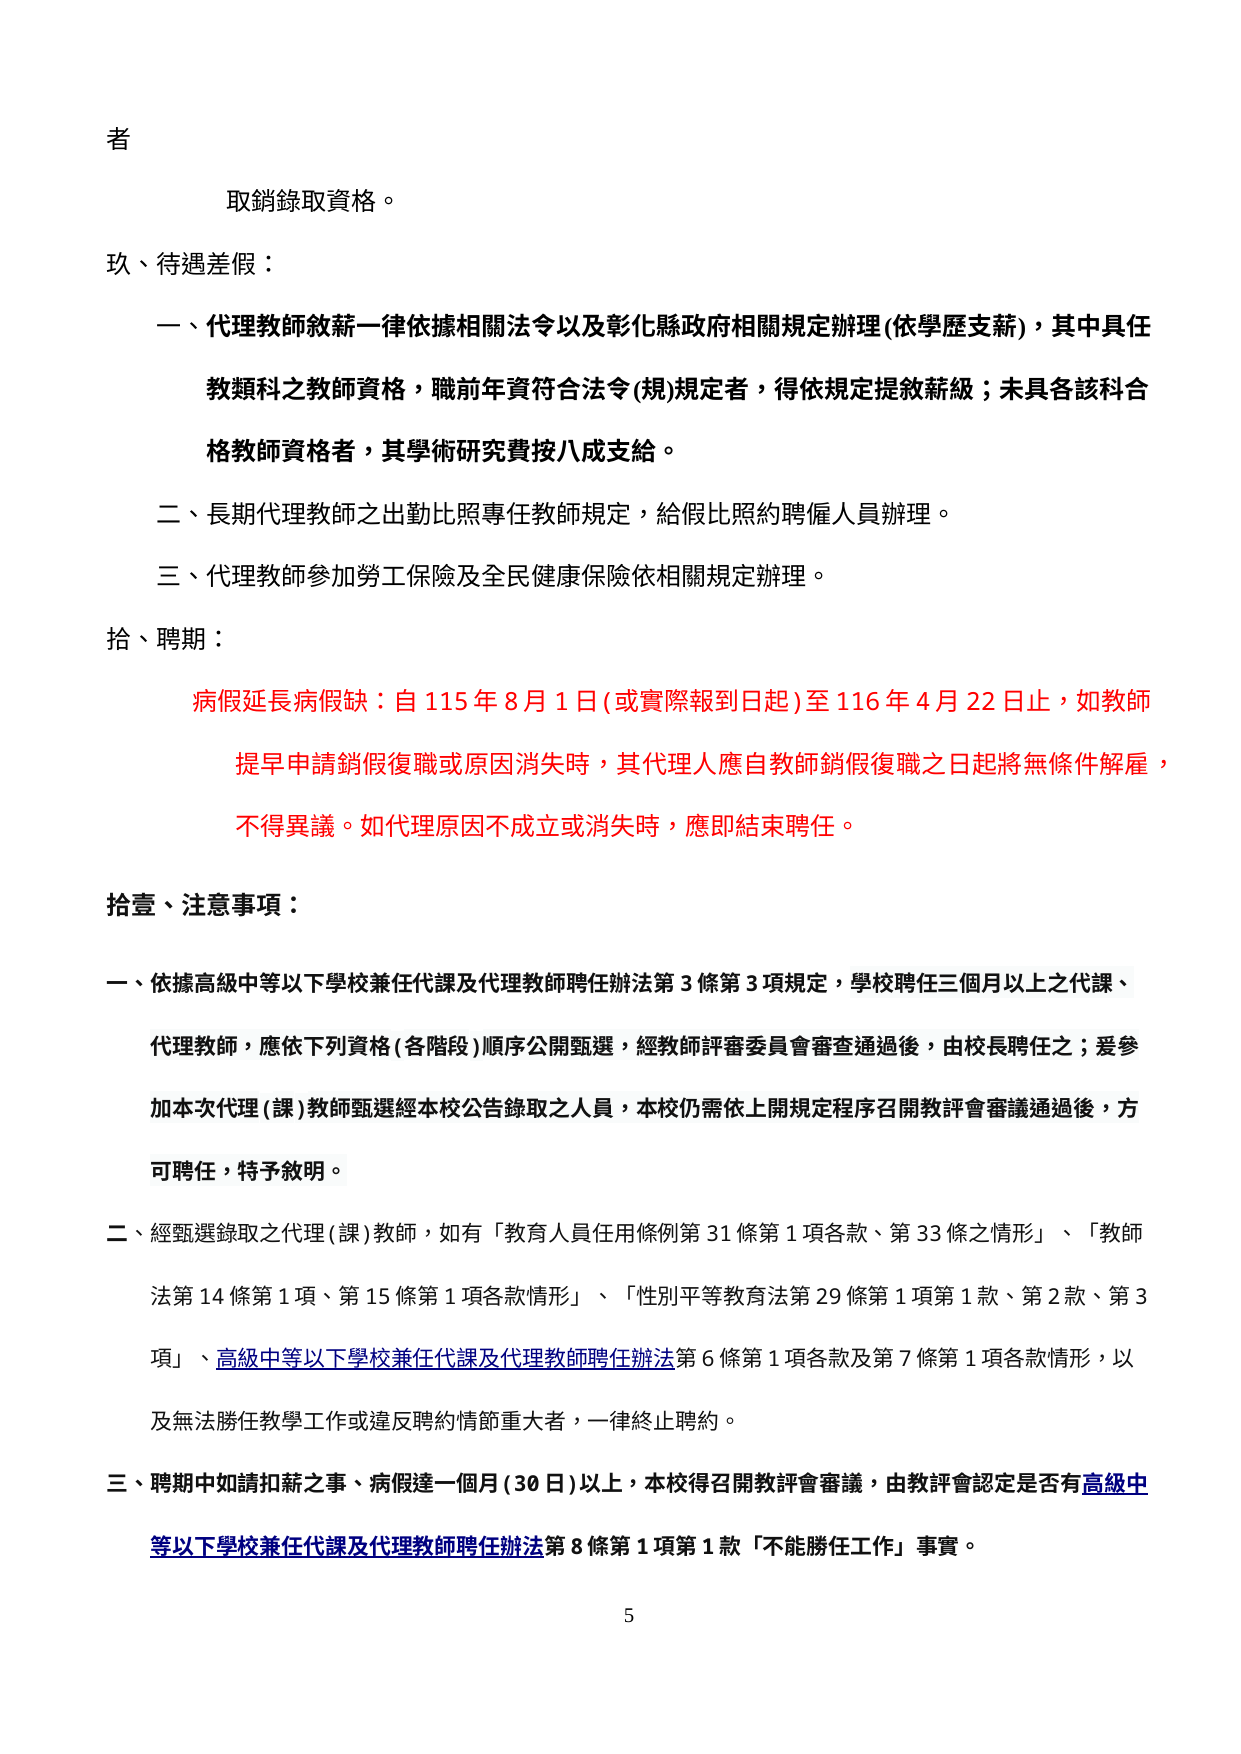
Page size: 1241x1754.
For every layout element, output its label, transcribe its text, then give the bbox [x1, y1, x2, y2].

text 一、依據高級中等以下學校兼任代課及代理教師聘任辦法第3條第3項規定，學校聘任三個月以上之代課、代理教師，應依下列資格(各階段)順序公開甄選，經教師評審委員會審查通過後，由校長聘任之；爰參加本次代理(課)教師甄選經本校公告錄取之人員，本校仍需依上開規定程序召開教評會審議通過後，方可聘任，特予敘明。 [106, 941, 1152, 1191]
text 三、代理教師參加勞工保險及全民健康保險依相關規定辦理。 [106, 533, 1152, 596]
text 者 [106, 96, 1152, 158]
text 三、聘期中如請扣薪之事、病假達一個月(30日)以上，本校得召開教評會審議，由教評會認定是否有高級中等以下學校兼任代課及代理教師聘任辦法第8條第1項第1款「不能勝任工作」事實。 [106, 1441, 1152, 1566]
text 拾、聘期： [106, 596, 1152, 658]
text 二、經甄選錄取之代理(課)教師，如有「教育人員任用條例第31條第1項各款、第33條之情形」、「教師法第14條第1項、第15條第1項各款情形」、「性別平等教育法第29條第1項第1款、第2款、第3項」、高級中等以下學校兼任代課及代理教師聘任辦法第6條第1項各款及第7條第1項各款情形，以及無法勝任教學工作或違反聘約情節重大者，一律終止聘約。 [106, 1191, 1152, 1441]
text 取銷錄取資格。 [106, 158, 1152, 221]
text 一、代理教師敘薪一律依據相關法令以及彰化縣政府相關規定辦理(依學歷支薪)，其中具任教類科之教師資格，職前年資符合法令(規)規定者，得依規定提敘薪級；未具各該科合格教師資格者，其學術研究費按八成支給。 [156, 283, 1152, 471]
text 玖、待遇差假： [106, 221, 1152, 283]
text 病假延長病假缺：自115年8月1日(或實際報到日起)至116年4月22日止，如教師提早申請銷假復職或原因消失時，其代理人應自教師銷假復職之日起將無條件解雇，不得異議。如代理原因不成立或消失時，應即結束聘任。 [192, 658, 1152, 846]
text 二、長期代理教師之出勤比照專任教師規定，給假比照約聘僱人員辦理。 [106, 471, 1152, 533]
text 拾壹、注意事項： [106, 862, 1152, 924]
